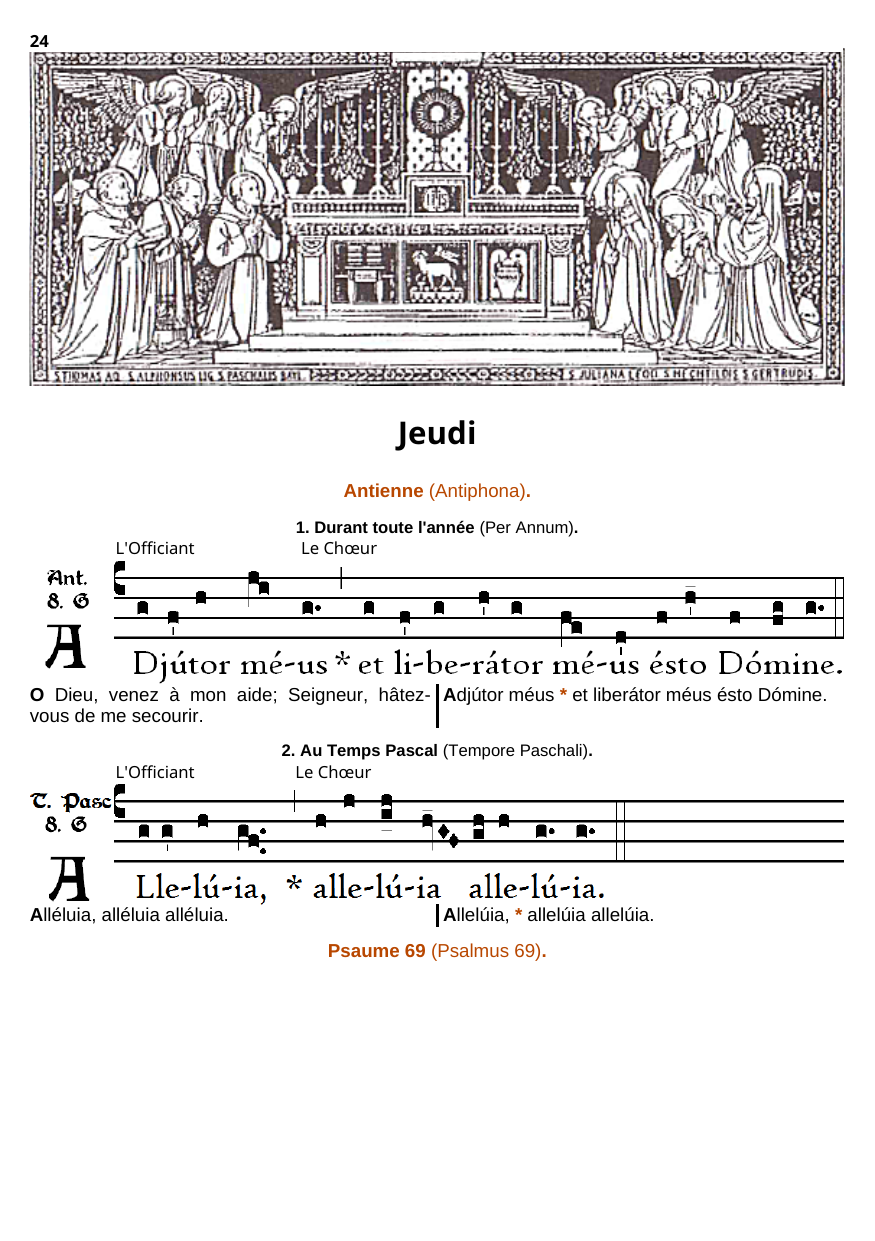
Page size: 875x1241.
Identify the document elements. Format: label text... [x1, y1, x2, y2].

picture [29, 783, 845, 905]
text Jeudi [29, 411, 844, 454]
text Antienne (Antiphona). [29, 479, 844, 501]
text 2. Au Temps Pascal (Tempore Paschali). [29, 741, 844, 760]
text 58 [29, 29, 843, 52]
text Allelúia, * allelúia allelúia. [443, 905, 844, 926]
text O Dieu, venez à mon aide; Seigneur, hâtez-vous de me secourir. [29, 684, 431, 727]
text L'Officiant Le Chœur [29, 537, 844, 559]
text Adjútor méus * et liberátor méus ésto Dómine. [443, 684, 844, 705]
picture [29, 559, 845, 684]
text Alléluia, alléluia alléluia. [29, 905, 431, 926]
text L'Officiant Le Chœur [29, 760, 844, 783]
picture [29, 47, 845, 386]
text 1. Durant toute l'année (Per Annum). [29, 518, 844, 537]
text Psaume 69 (Psalmus 69). [29, 940, 844, 962]
